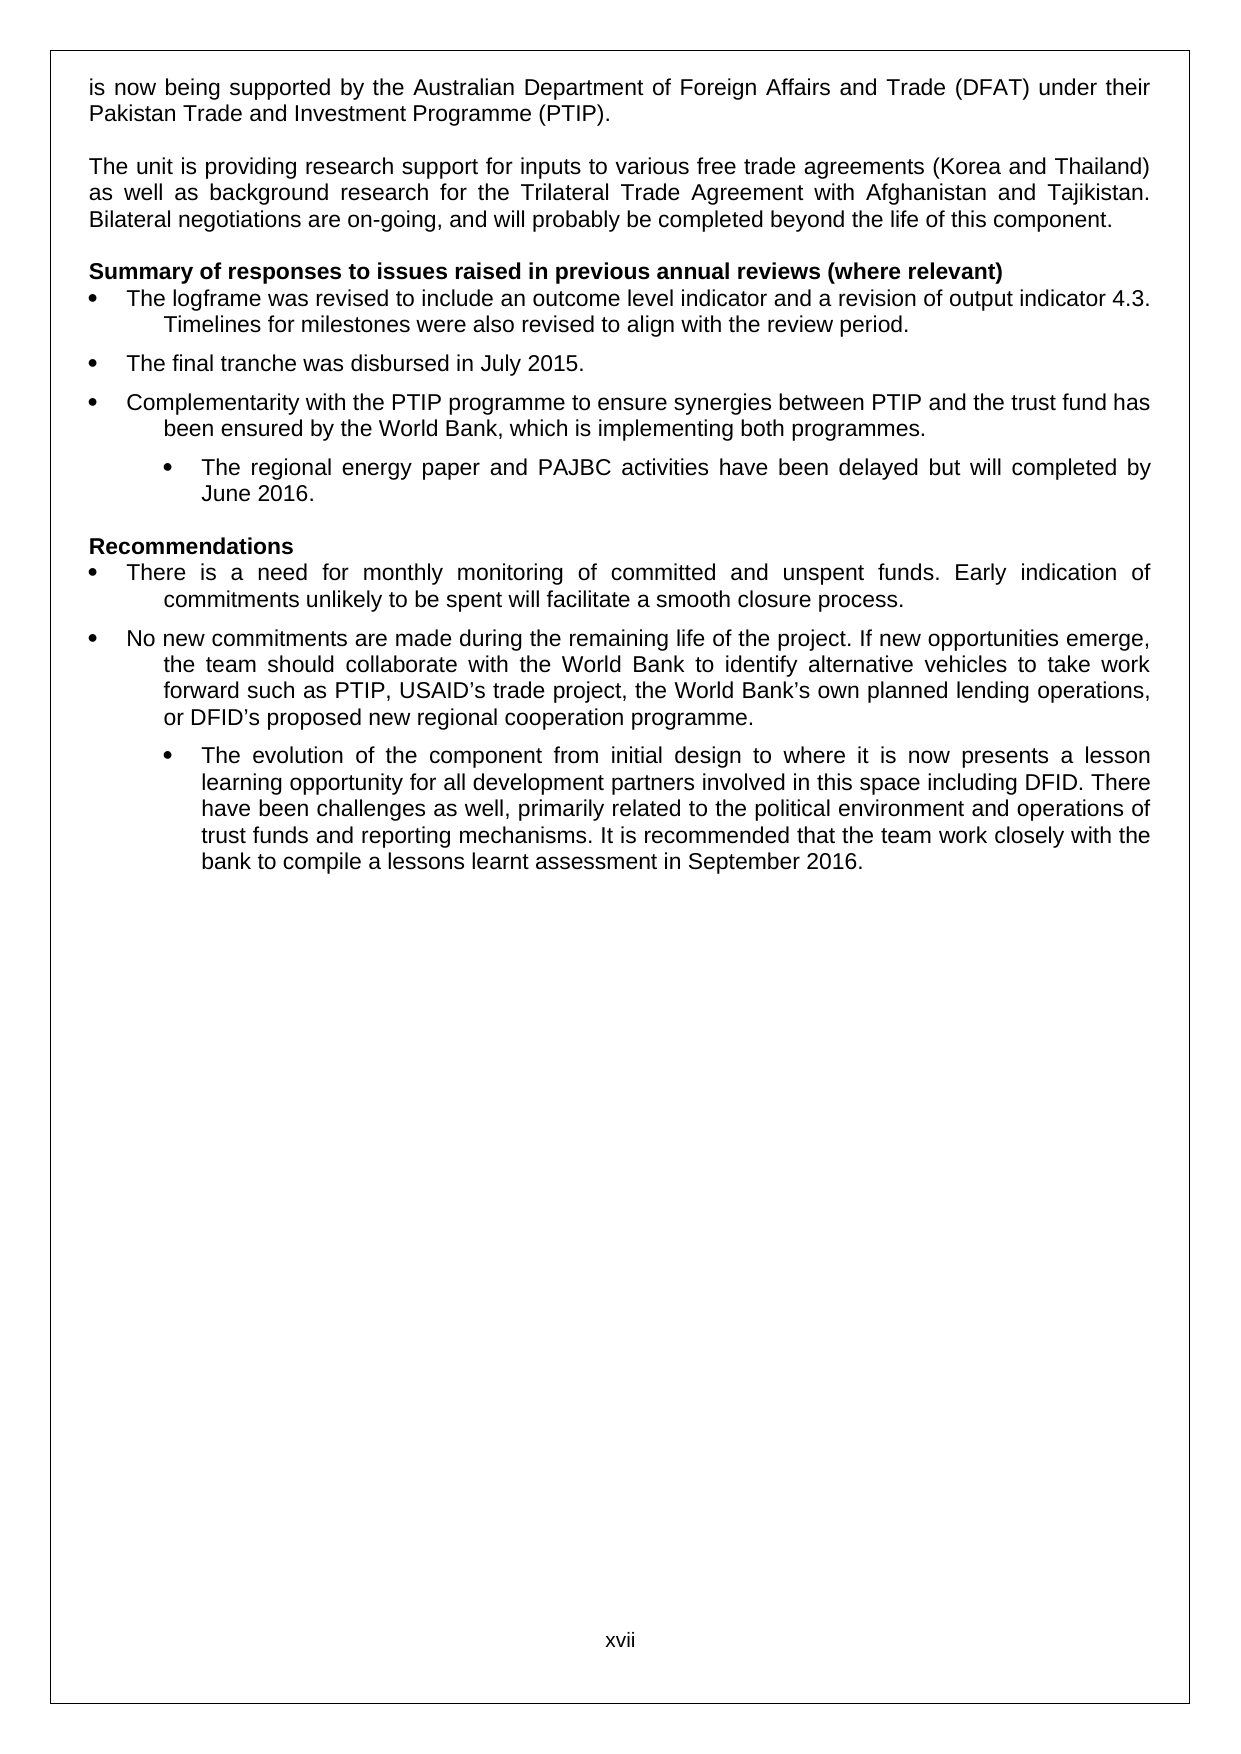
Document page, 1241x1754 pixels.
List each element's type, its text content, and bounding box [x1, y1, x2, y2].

list There is a need for monthly monitoring of committed and unspent funds. Early indication of commitments unlikely to be spent will facilitate a smooth closure process. [89, 559, 1152, 612]
text is now being supported by the Australian Department of Foreign Affairs and Trade (DFAT) under their Pakistan Trade and Investment Programme (PTIP). [89, 74, 1152, 127]
list The final tranche was disbursed in July 2015. [89, 350, 1152, 376]
text Summary of responses to issues raised in previous annual reviews (where relevant) [89, 258, 1152, 285]
list Complementarity with the PTIP programme to ensure synergies between PTIP and the trust fund has been ensured by the World Bank, which is implementing both programmes. [89, 389, 1152, 441]
list The logframe was revised to include an outcome level indicator and a revision of output indicator 4.3. Timelines for milestones were also revised to align with the review period. [89, 285, 1152, 337]
list The regional energy paper and PAJBC activities have been delayed but will completed by June 2016. [164, 454, 1152, 507]
list No new commitments are made during the remaining life of the project. If new opportunities emerge, the team should collaborate with the World Bank to identify alternative vehicles to take work forward such as PTIP, USAID’s trade project, the World Bank’s own planned lending operations, or DFID’s proposed new regional cooperation programme. [89, 624, 1152, 730]
text The unit is providing research support for inputs to various free trade agreements (Korea and Thailand) as well as background research for the Trilateral Trade Agreement with Afghanistan and Tajikistan. Bilateral negotiations are on-going, and will probably be completed beyond the life of this component. [89, 153, 1152, 232]
text Recommendations [89, 533, 1152, 559]
list The evolution of the component from initial design to where it is now presents a lesson learning opportunity for all development partners involved in this space including DFID. There have been challenges as well, primarily related to the political environment and operations of trust funds and reporting mechanisms. It is recommended that the team work closely with the bank to compile a lessons learnt assessment in September 2016. [164, 742, 1152, 874]
